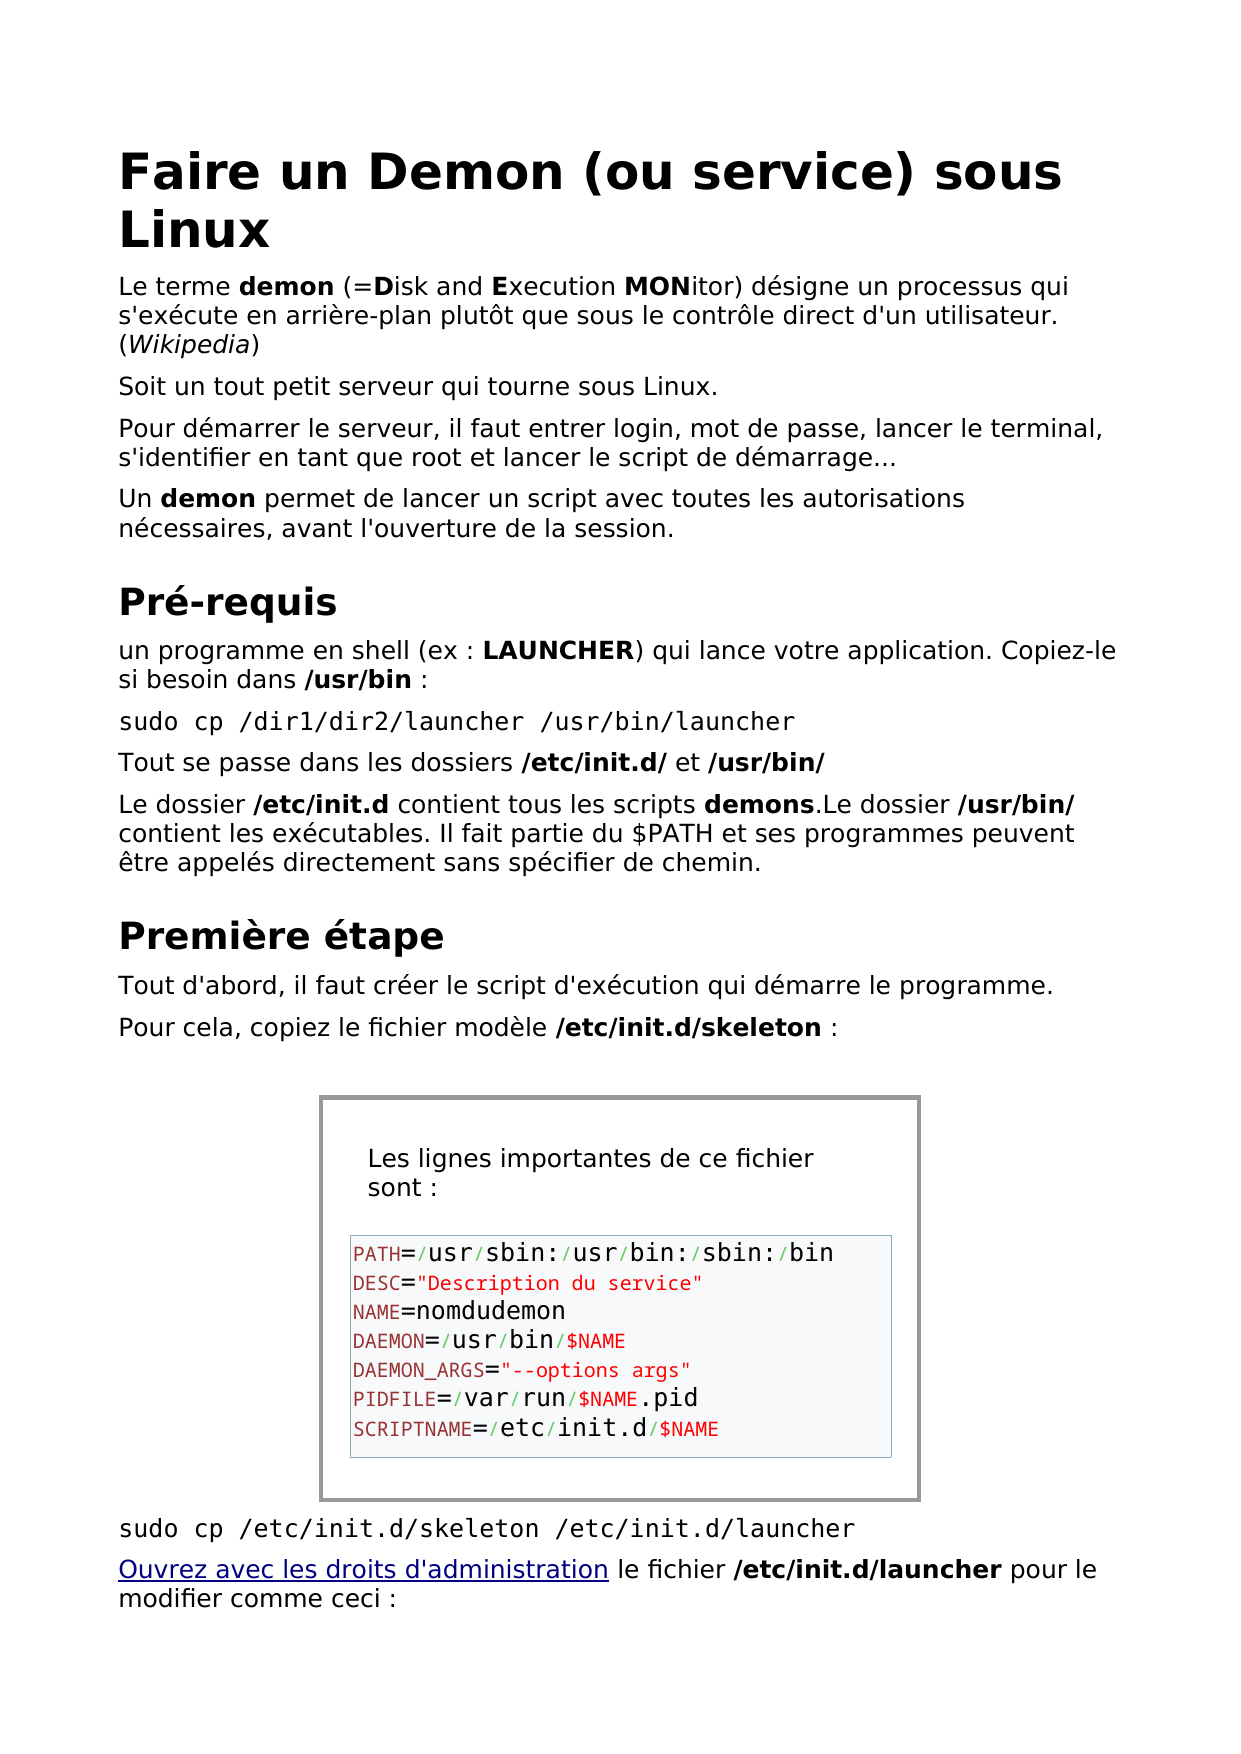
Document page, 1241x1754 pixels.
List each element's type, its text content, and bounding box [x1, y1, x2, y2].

text Pour cela, copiez le fichier modèle /etc/init.d/skeleton : [118, 1013, 1122, 1042]
text sudo cp /dir1/dir2/launcher /usr/bin/launcher [118, 707, 1122, 737]
text Tout d'abord, il faut créer le script d'exécution qui démarre le programme. [118, 971, 1122, 1000]
text Tout se passe dans les dossiers /etc/init.d/ et /usr/bin/ [118, 748, 1122, 777]
text Un demon permet de lancer un script avec toutes les autorisations nécessaires, avant l'ouverture de la session. [118, 484, 1122, 543]
table_header Les lignes importantes de ce fichier sont : [332, 1109, 908, 1489]
text Pour démarrer le serveur, il faut entrer login, mot de passe, lancer le terminal, s'identifier en tant que root et lancer le script de démarrage... [118, 414, 1122, 472]
subtitle Pré-requis [118, 580, 1122, 624]
table_header PATH=/usr/sbin:/usr/bin:/sbin:/bin DESC="Description du service" NAME=nomdudemon DAEMON=/usr/bin/$NAME DAEMON_ARGS="--options args" PIDFILE=/var/run/$NAME.pid SCRIPTNAME=/etc/init.d/$NAME [351, 1236, 891, 1457]
text [323, 1100, 917, 1498]
text un programme en shell (ex : LAUNCHER) qui lance votre application. Copiez-le si besoin dans /usr/bin : [118, 637, 1122, 695]
subtitle Faire un Demon (ou service) sous Linux [118, 143, 1122, 259]
subtitle Première étape [118, 915, 1122, 959]
text Le dossier /etc/init.d contient tous les scripts demons.Le dossier /usr/bin/ contient les exécutables. Il fait partie du $PATH et ses programmes peuvent être appelés directement sans spécifier de chemin. [118, 790, 1122, 877]
text Soit un tout petit serveur qui tourne sous Linux. [118, 372, 1122, 401]
text Le terme demon (=Disk and Execution MONitor) désigne un processus qui s'exécute en arrière-plan plutôt que sous le contrôle direct d'un utilisateur. (Wikipedia) [118, 272, 1122, 359]
text sudo cp /etc/init.d/skeleton /etc/init.d/launcher [118, 1054, 1122, 1543]
text Ouvrez avec les droits d'administration le fichier /etc/init.d/launcher pour le modifier comme ceci : [118, 1555, 1122, 1613]
